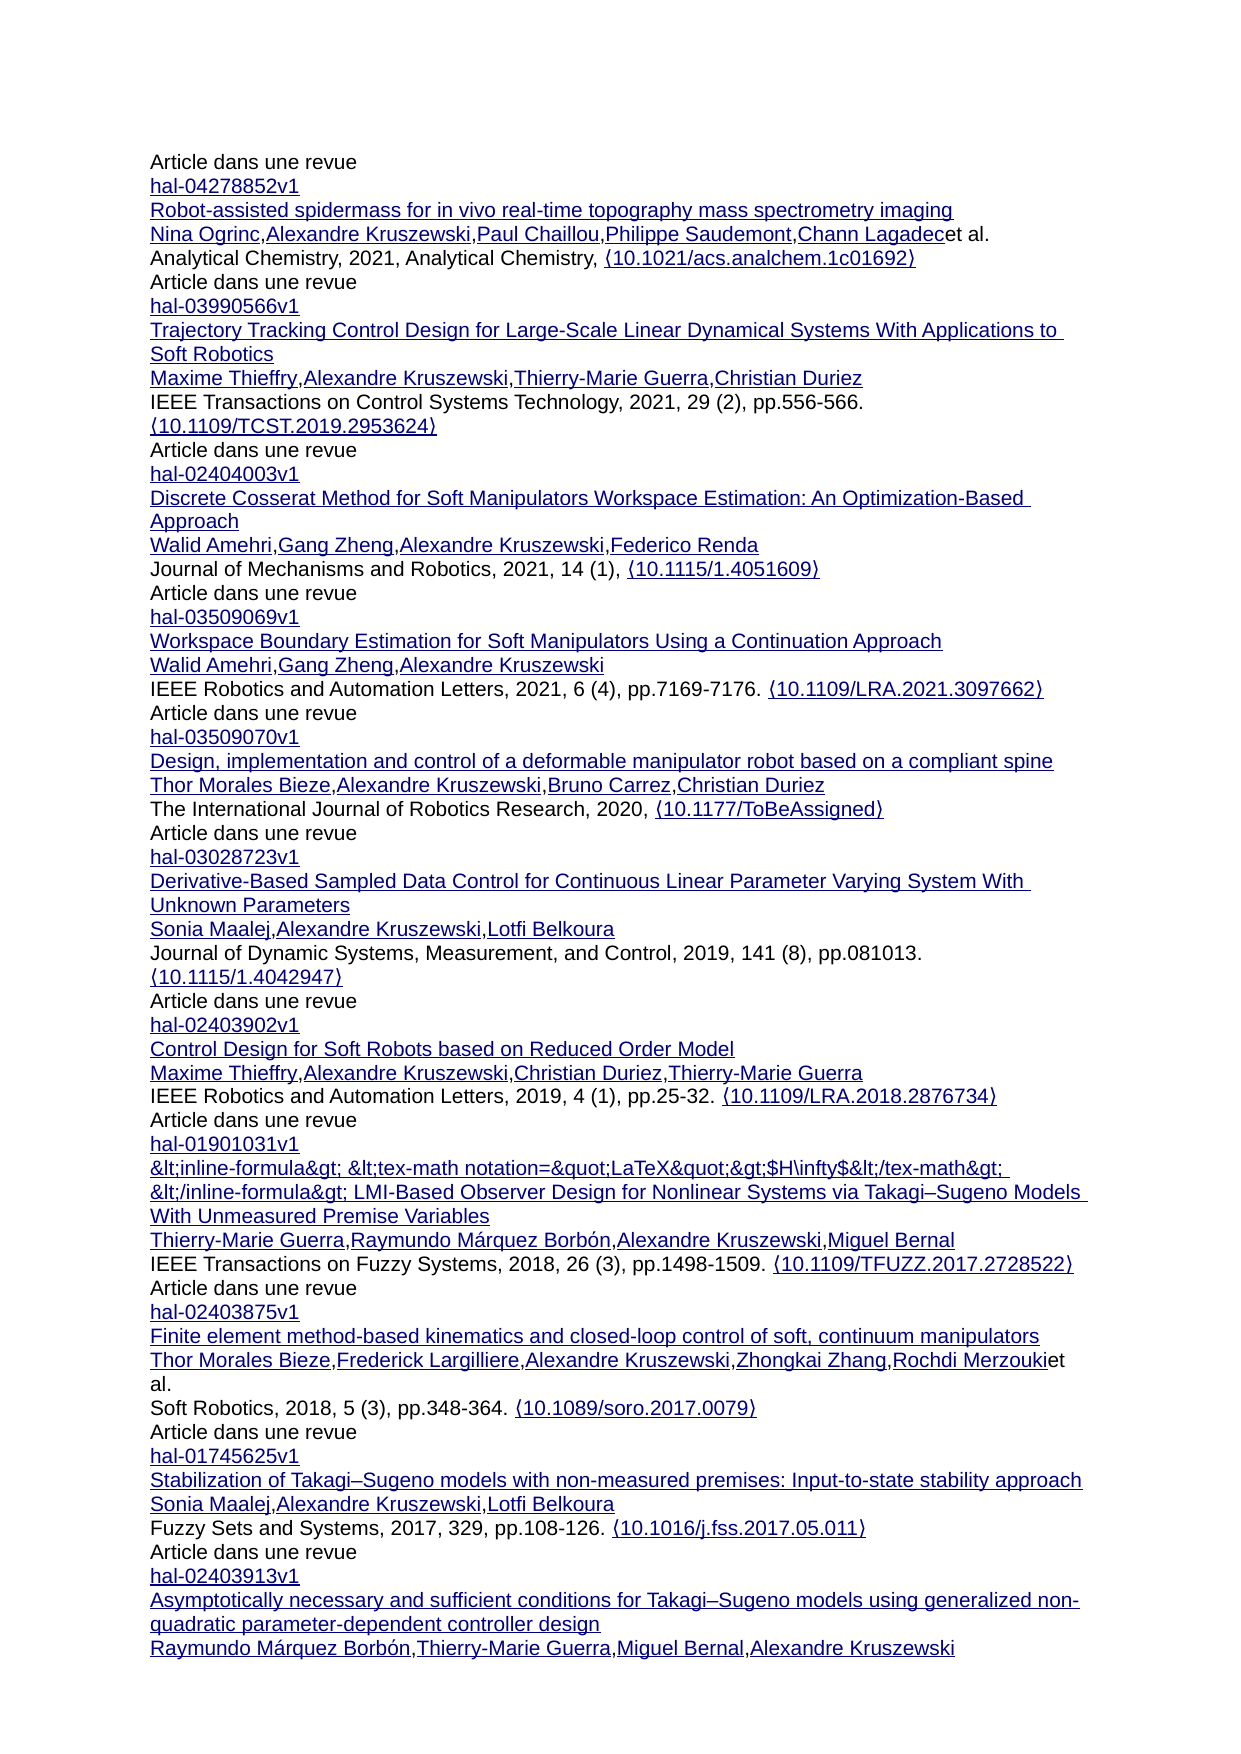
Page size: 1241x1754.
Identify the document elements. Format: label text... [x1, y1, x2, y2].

table_cell Stabilization of Takagi–Sugeno models with non-measured premises: Input-to-state stability approach Sonia Maalej,Alexandre Kruszewski,Lotfi Belkoura Fuzzy Sets and Systems, 2017, 329, pp.108-126. ⟨10.1016/j.fss.2017.05.011⟩ Article dans une revue hal-02403913v1 [150, 1468, 1090, 1587]
table_cell Finite element method-based kinematics and closed-loop control of soft, continuum manipulators Thor Morales Bieze,Frederick Largilliere,Alexandre Kruszewski,Zhongkai Zhang,Rochdi Merzoukiet al. Soft Robotics, 2018, 5 (3), pp.348-364. ⟨10.1089/soro.2017.0079⟩ Article dans une revue hal-01745625v1 [150, 1324, 1090, 1468]
table_cell Discrete Cosserat Method for Soft Manipulators Workspace Estimation: An Optimization-Based Approach Walid Amehri,Gang Zheng,Alexandre Kruszewski,Federico Renda Journal of Mechanisms and Robotics, 2021, 14 (1), ⟨10.1115/1.4051609⟩ Article dans une revue hal-03509069v1 [150, 485, 1090, 629]
table_cell Workspace Boundary Estimation for Soft Manipulators Using a Continuation Approach Walid Amehri,Gang Zheng,Alexandre Kruszewski IEEE Robotics and Automation Letters, 2021, 6 (4), pp.7169-7176. ⟨10.1109/LRA.2021.3097662⟩ Article dans une revue hal-03509070v1 [150, 629, 1090, 749]
table_cell &lt;inline-formula&gt; &lt;tex-math notation=&quot;LaTeX&quot;&gt;$H\infty$&lt;/tex-math&gt; &lt;/inline-formula&gt; LMI-Based Observer Design for Nonlinear Systems via Takagi–Sugeno Models With Unmeasured Premise Variables Thierry-Marie Guerra,Raymundo Márquez Borbόn,Alexandre Kruszewski,Miguel Bernal IEEE Transactions on Fuzzy Systems, 2018, 26 (3), pp.1498-1509. ⟨10.1109/TFUZZ.2017.2728522⟩ Article dans une revue hal-02403875v1 [150, 1156, 1090, 1324]
table_cell Robot-assisted spidermass for in vivo real-time topography mass spectrometry imaging Nina Ogrinc,Alexandre Kruszewski,Paul Chaillou,Philippe Saudemont,Chann Lagadecet al. Analytical Chemistry, 2021, Analytical Chemistry, ⟨10.1021/acs.analchem.1c01692⟩ Article dans une revue hal-03990566v1 [150, 198, 1090, 318]
table_cell Design, implementation and control of a deformable manipulator robot based on a compliant spine Thor Morales Bieze,Alexandre Kruszewski,Bruno Carrez,Christian Duriez The International Journal of Robotics Research, 2020, ⟨10.1177/ToBeAssigned⟩ Article dans une revue hal-03028723v1 [150, 749, 1090, 869]
table_cell Asymptotically necessary and sufficient conditions for Takagi–Sugeno models using generalized non-quadratic parameter-dependent controller design Raymundo Márquez Borbόn,Thierry-Marie Guerra,Miguel Bernal,Alexandre Kruszewski [150, 1588, 1090, 1659]
table_cell Control Design for Soft Robots based on Reduced Order Model Maxime Thieffry,Alexandre Kruszewski,Christian Duriez,Thierry-Marie Guerra IEEE Robotics and Automation Letters, 2019, 4 (1), pp.25-32. ⟨10.1109/LRA.2018.2876734⟩ Article dans une revue hal-01901031v1 [150, 1036, 1090, 1156]
table_cell Derivative-Based Sampled Data Control for Continuous Linear Parameter Varying System With Unknown Parameters Sonia Maalej,Alexandre Kruszewski,Lotfi Belkoura Journal of Dynamic Systems, Measurement, and Control, 2019, 141 (8), pp.081013. ⟨10.1115/1.4042947⟩ Article dans une revue hal-02403902v1 [150, 869, 1090, 1036]
table_cell Trajectory Tracking Control Design for Large-Scale Linear Dynamical Systems With Applications to Soft Robotics Maxime Thieffry,Alexandre Kruszewski,Thierry-Marie Guerra,Christian Duriez IEEE Transactions on Control Systems Technology, 2021, 29 (2), pp.556-566. ⟨10.1109/TCST.2019.2953624⟩ Article dans une revue hal-02404003v1 [150, 318, 1090, 485]
table_cell Article dans une revue hal-04278852v1 [150, 150, 1090, 198]
